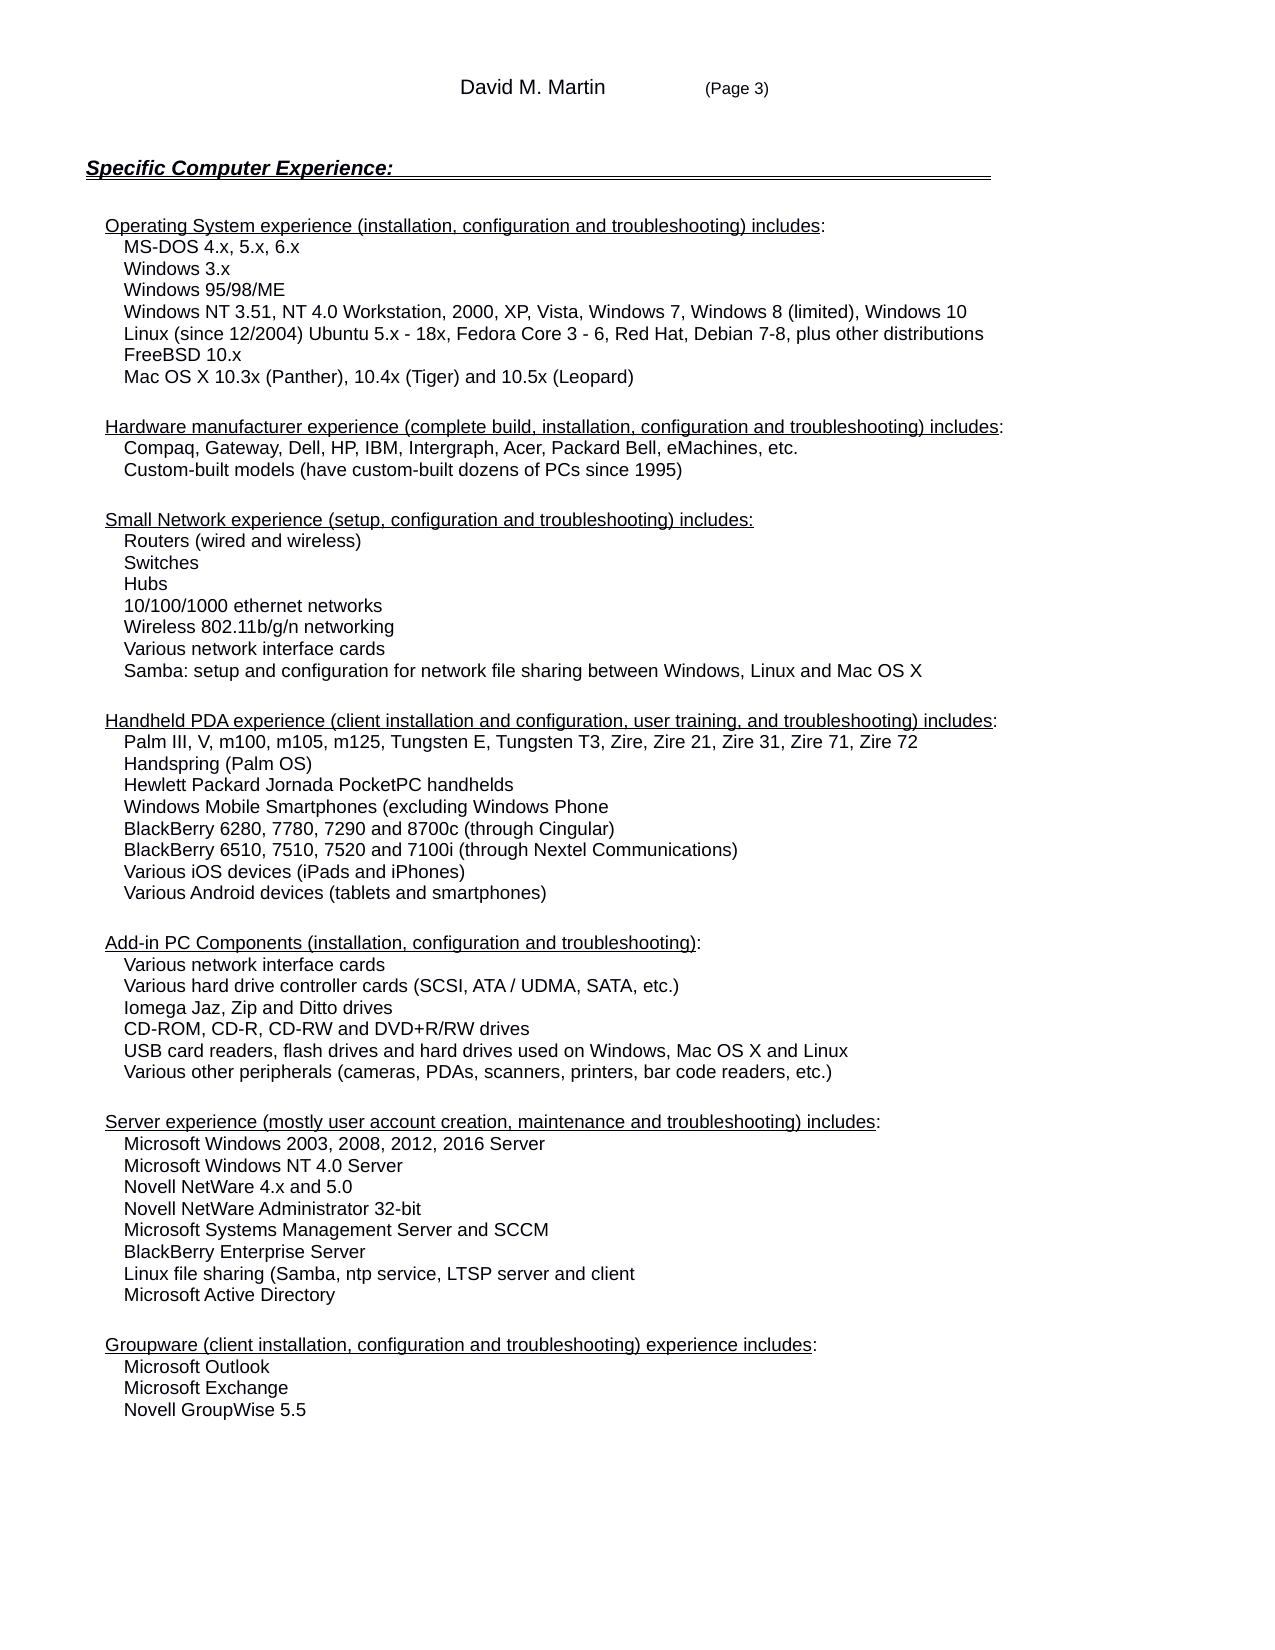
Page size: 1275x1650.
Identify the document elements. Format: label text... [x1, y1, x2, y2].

text Samba: setup and configuration for network file sharing between Windows, Linux and Mac OS X [124, 659, 1123, 681]
text Windows 95/98/ME [105, 279, 1123, 301]
text Microsoft Windows 2003, 2008, 2012, 2016 Server [105, 1133, 1123, 1154]
text Various other peripherals (cameras, PDAs, scanners, printers, bar code readers, etc.) [124, 1061, 1123, 1083]
text Switches [124, 552, 1123, 573]
text Specific Computer Experience: [86, 156, 1123, 180]
text Windows NT 3.51, NT 4.0 Workstation, 2000, XP, Vista, Windows 7, Windows 8 (limited), Windows 10 [105, 301, 1123, 322]
text Windows Mobile Smartphones (excluding Windows Phone [124, 796, 1123, 817]
text Hewlett Packard Jornada PocketPC handhelds [124, 774, 1123, 796]
text Microsoft Windows NT 4.0 Server [124, 1154, 1123, 1176]
text Handspring (Palm OS) [124, 753, 1123, 774]
text Various iOS devices (iPads and iPhones) [124, 860, 1123, 882]
text Iomega Jaz, Zip and Ditto drives [124, 997, 1123, 1018]
text Microsoft Active Directory [124, 1284, 1123, 1305]
text Various hard drive controller cards (SCSI, ATA / UDMA, SATA, etc.) [124, 975, 1123, 997]
text BlackBerry 6510, 7510, 7520 and 7100i (through Nextel Communications) [124, 839, 1123, 860]
text Hardware manufacturer experience (complete build, installation, configuration and troubleshooting) includes: [105, 415, 1123, 437]
text Linux file sharing (Samba, ntp service, LTSP server and client [124, 1262, 1123, 1284]
text 10/100/1000 ethernet networks [124, 595, 1123, 616]
text Routers (wired and wireless) [124, 530, 1123, 552]
text Linux (since 12/2004) Ubuntu 5.x - 18x, Fedora Core 3 - 6, Red Hat, Debian 7-8, plus other distributions [105, 322, 1123, 344]
text CD-ROM, CD-R, CD-RW and DVD+R/RW drives [124, 1018, 1123, 1040]
text Add-in PC Components (installation, configuration and troubleshooting): [105, 932, 1123, 953]
text Groupware (client installation, configuration and troubleshooting) experience includes: [105, 1334, 1123, 1355]
text Windows 3.x [105, 258, 1123, 279]
text BlackBerry Enterprise Server [124, 1241, 1123, 1262]
text Microsoft Exchange [124, 1377, 1123, 1398]
text MS-DOS 4.x, 5.x, 6.x [105, 236, 1123, 258]
text FreeBSD 10.x [105, 344, 1123, 365]
text Various Android devices (tablets and smartphones) [124, 882, 1123, 903]
text Hubs [124, 573, 1123, 595]
text Wireless 802.11b/g/n networking [124, 616, 1123, 638]
text Compaq, Gateway, Dell, HP, IBM, Intergraph, Acer, Packard Bell, eMachines, etc. [124, 437, 1123, 458]
text Handheld PDA experience (client installation and configuration, user training, and troubleshooting) includes: [105, 709, 1123, 731]
text Novell GroupWise 5.5 [124, 1398, 1123, 1420]
text Operating System experience (installation, configuration and troubleshooting) includes: [105, 214, 1123, 236]
text USB card readers, flash drives and hard drives used on Windows, Mac OS X and Linux [124, 1040, 1123, 1061]
text Various network interface cards [124, 953, 1123, 975]
text Server experience (mostly user account creation, maintenance and troubleshooting) includes: [105, 1111, 1123, 1133]
text BlackBerry 6280, 7780, 7290 and 8700c (through Cingular) [124, 817, 1123, 839]
text Various network interface cards [124, 638, 1123, 659]
text Small Network experience (setup, configuration and troubleshooting) includes: [105, 508, 1123, 530]
text Palm III, V, m100, m105, m125, Tungsten E, Tungsten T3, Zire, Zire 21, Zire 31, Zire 71, Zire 72 [124, 731, 1123, 753]
text Microsoft Outlook [124, 1355, 1123, 1377]
text Microsoft Systems Management Server and SCCM [124, 1219, 1123, 1241]
text Novell NetWare 4.x and 5.0 [124, 1176, 1123, 1198]
text Mac OS X 10.3x (Panther), 10.4x (Tiger) and 10.5x (Leopard) [105, 365, 1123, 387]
text David M. Martin (Page 3) [105, 75, 1123, 99]
text Custom-built models (have custom-built dozens of PCs since 1995) [124, 458, 1123, 480]
text Novell NetWare Administrator 32-bit [124, 1198, 1123, 1219]
